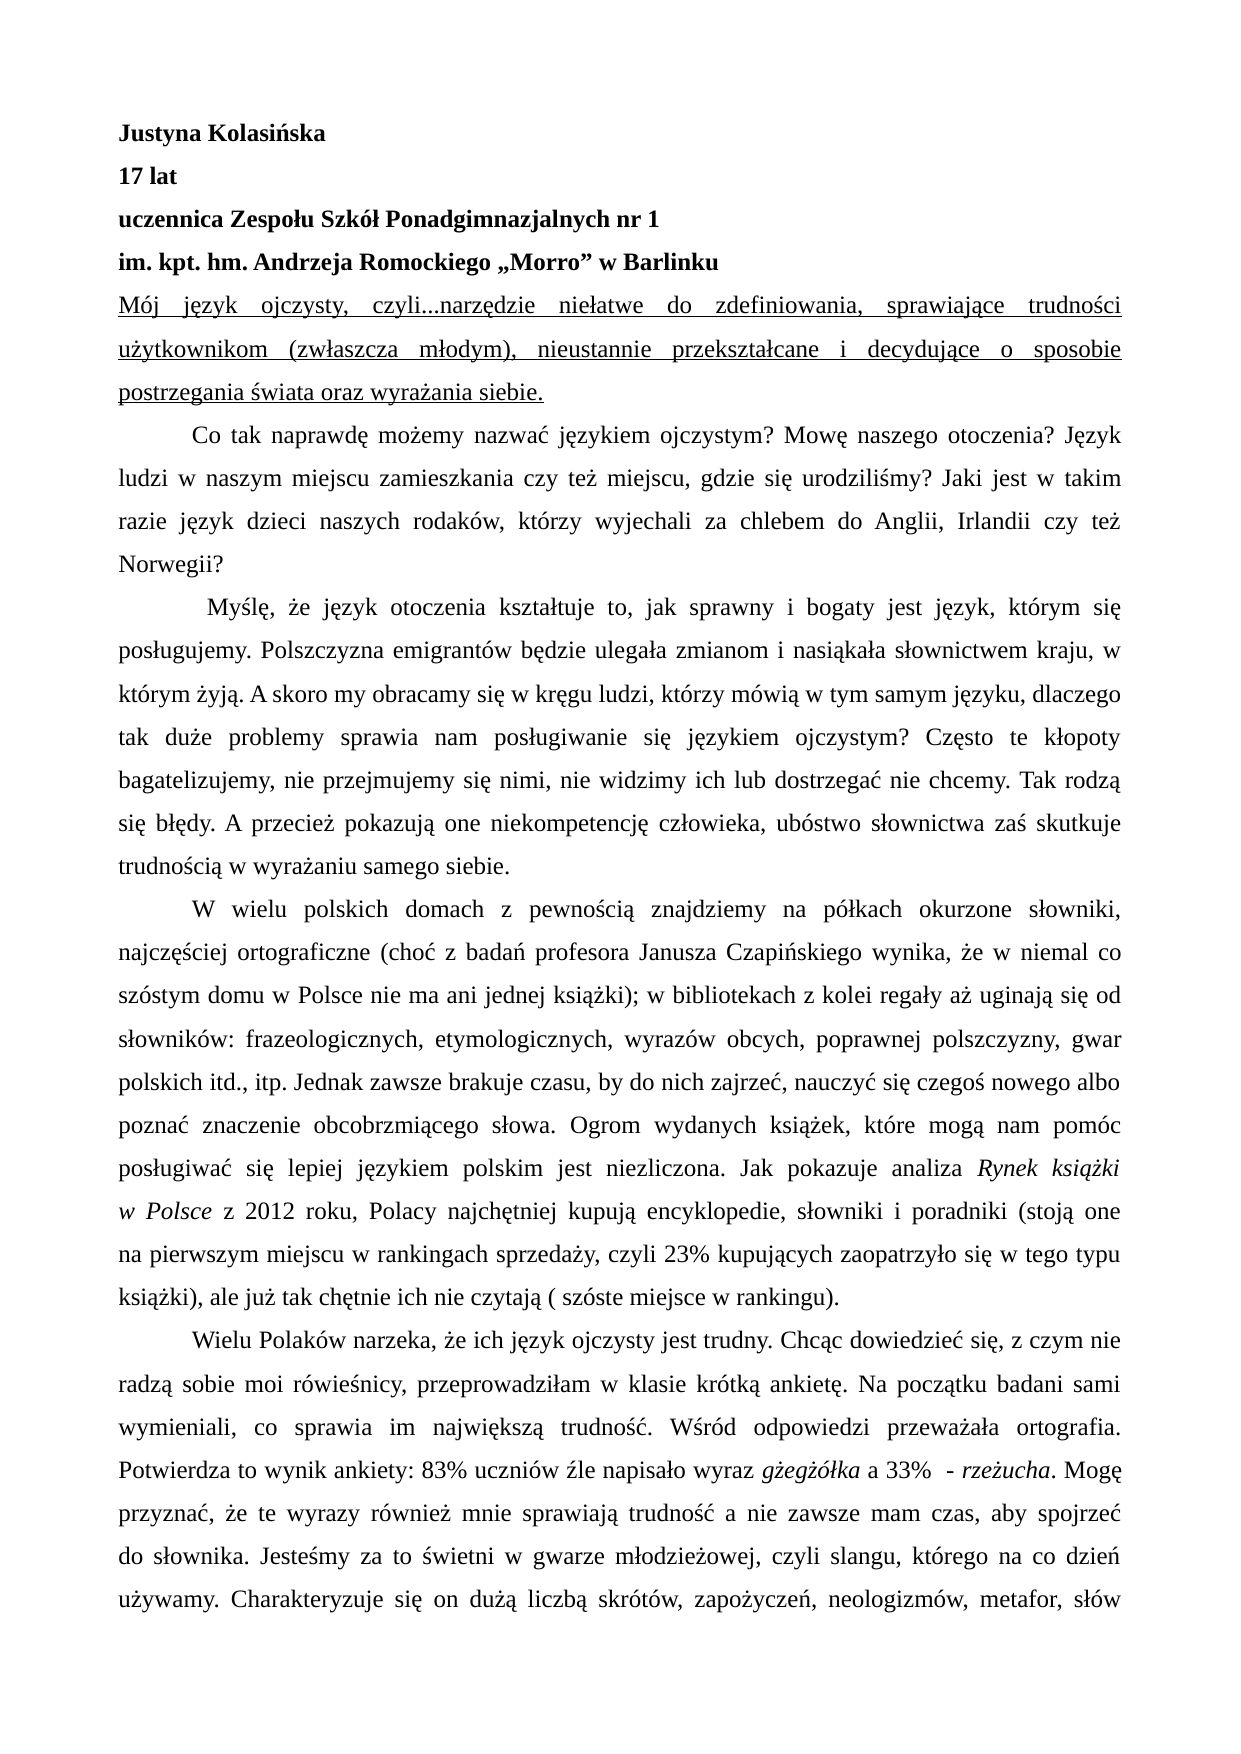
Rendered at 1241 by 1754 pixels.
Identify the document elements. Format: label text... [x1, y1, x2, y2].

text Wielu Polaków narzeka, że ich język ojczysty jest trudny. Chcąc dowiedzieć się, z czym nie radzą sobie moi rówieśnicy, przeprowadziłam w klasie krótką ankietę. Na początku badani sami wymieniali, co sprawia im największą trudność. Wśród odpowiedzi przeważała ortografia. Potwierdza to wynik ankiety: 83% uczniów źle napisało wyraz gżegżółka a 33% - rzeżucha. Mogę przyznać, że te wyrazy również mnie sprawiają trudność a nie zawsze mam czas, aby spojrzeć do słownika. Jesteśmy za to świetni w gwarze młodzieżowej, czyli slangu, którego na co dzień używamy. Charakteryzuje się on dużą liczbą skrótów, zapożyczeń, neologizmów, metafor, słów [118, 1326, 1122, 1613]
text Co tak naprawdę możemy nazwać językiem ojczystym? Mowę naszego otoczenia? Język ludzi w naszym miejscu zamieszkania czy też miejscu, gdzie się urodziliśmy? Jaki jest w takim razie język dzieci naszych rodaków, którzy wyjechali za chlebem do Anglii, Irlandii czy też Norwegii? [118, 420, 1122, 578]
text uczennica Zespołu Szkół Ponadgimnazjalnych nr 1 [118, 204, 1122, 233]
text im. kpt. hm. Andrzeja Romockiego „Morro” w Barlinku [118, 247, 1122, 276]
text 17 lat [118, 161, 1122, 190]
text Justyna Kolasińska [118, 118, 1122, 147]
text W wielu polskich domach z pewnością znajdziemy na półkach okurzone słowniki, najczęściej ortograficzne (choć z badań profesora Janusza Czapińskiego wynika, że w niemal co szóstym domu w Polsce nie ma ani jednej książki); w bibliotekach z kolei regały aż uginają się od słowników: frazeologicznych, etymologicznych, wyrazów obcych, poprawnej polszczyzny, gwar polskich itd., itp. Jednak zawsze brakuje czasu, by do nich zajrzeć, nauczyć się czegoś nowego albo poznać znaczenie obcobrzmiącego słowa. Ogrom wydanych książek, które mogą nam pomóc posługiwać się lepiej językiem polskim jest niezliczona. Jak pokazuje analiza Rynek książki w Polsce z 2012 roku, Polacy najchętniej kupują encyklopedie, słowniki i poradniki (stoją one na pierwszym miejscu w rankingach sprzedaży, czyli 23% kupujących zaopatrzyło się w tego typu książki), ale już tak chętnie ich nie czytają ( szóste miejsce w rankingu). [118, 894, 1122, 1311]
text postrzegania świata oraz wyrażania siebie. [118, 360, 1122, 406]
text Mój język ojczysty, czyli...narzędzie niełatwe do zdefiniowania, sprawiające trudności [118, 291, 1122, 316]
text użytkownikom (zwłaszcza młodym), nieustannie przekształcane i decydujące o sposobie [118, 317, 1122, 359]
text Myślę, że język otoczenia kształtuje to, jak sprawny i bogaty jest język, którym się posługujemy. Polszczyzna emigrantów będzie ulegała zmianom i nasiąkała słownictwem kraju, w którym żyją. A skoro my obracamy się w kręgu ludzi, którzy mówią w tym samym języku, dlaczego tak duże problemy sprawia nam posługiwanie się językiem ojczystym? Często te kłopoty bagatelizujemy, nie przejmujemy się nimi, nie widzimy ich lub dostrzegać nie chcemy. Tak rodzą się błędy. A przecież pokazują one niekompetencję człowieka, ubóstwo słownictwa zaś skutkuje trudnością w wyrażaniu samego siebie. [118, 592, 1122, 880]
